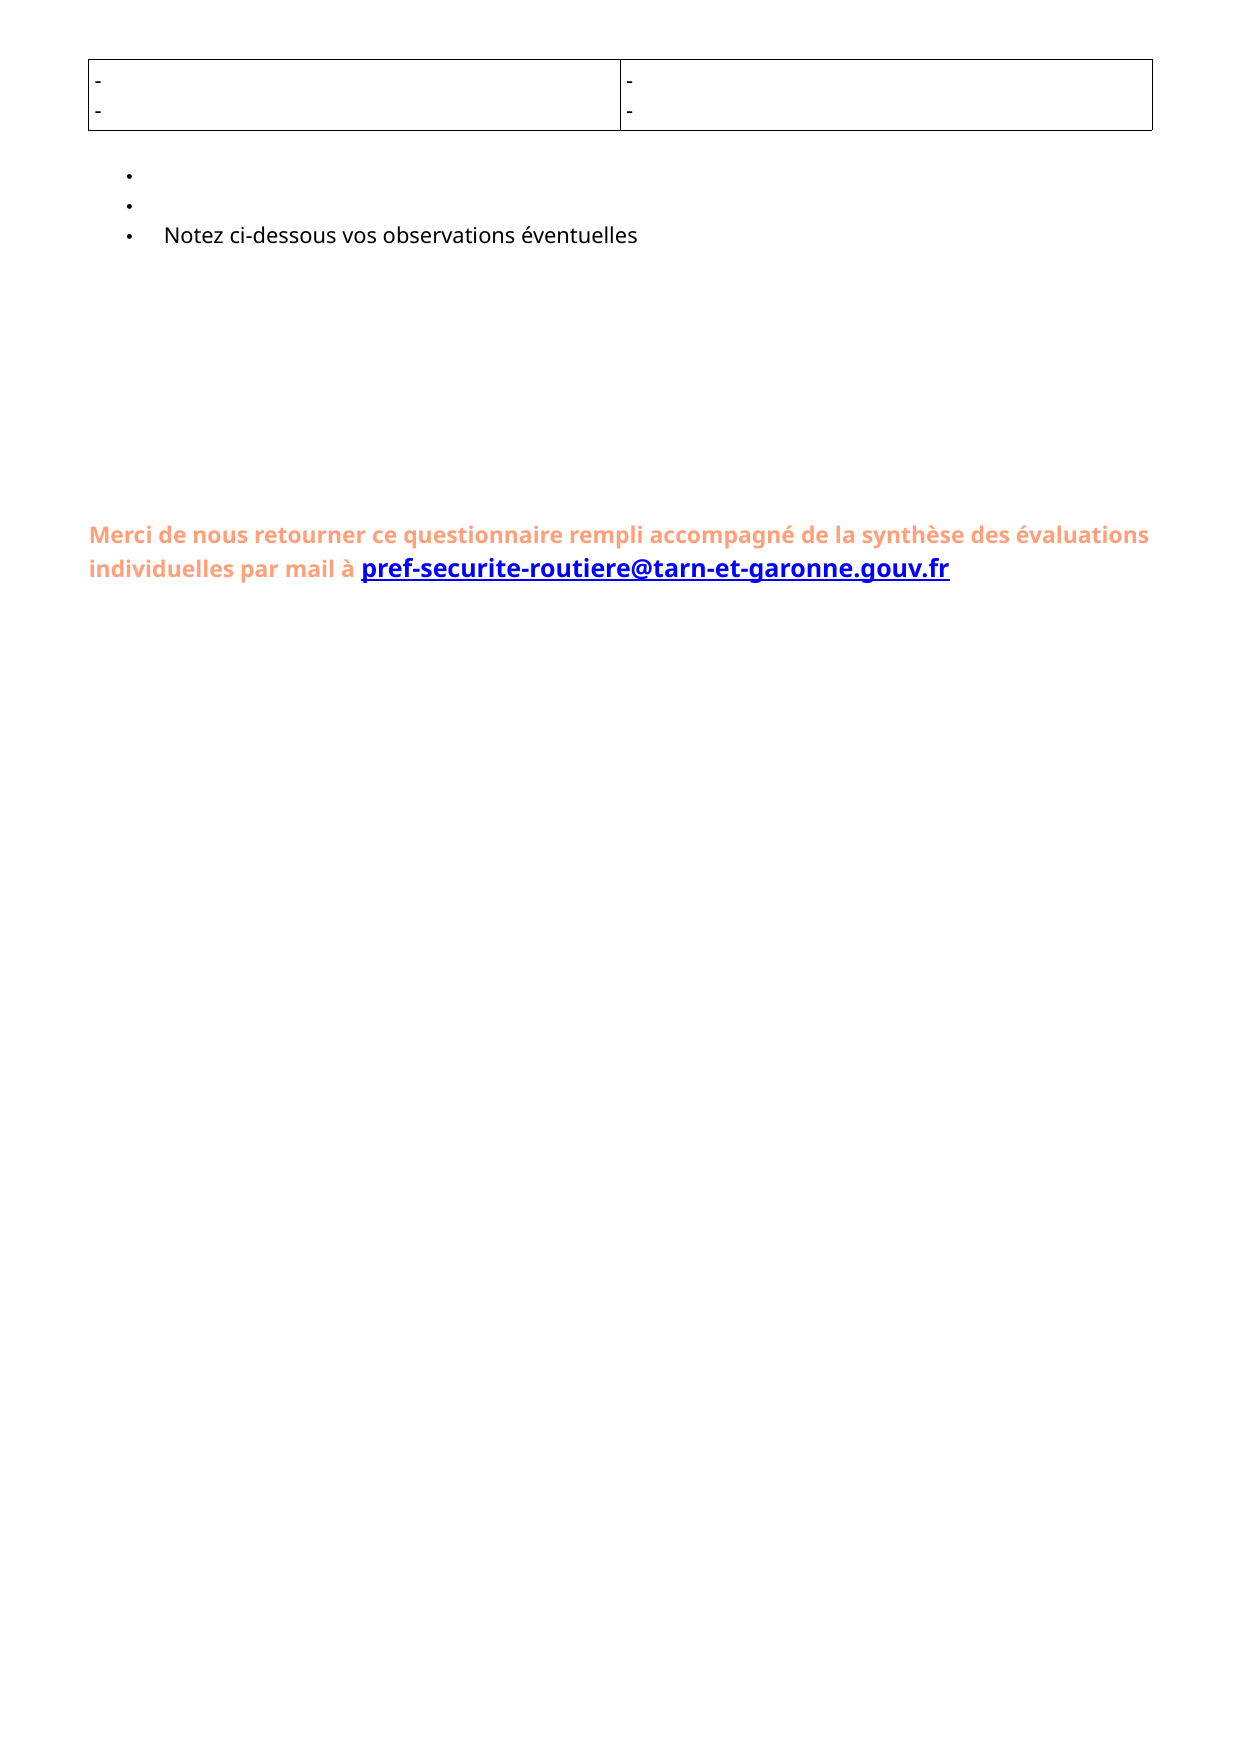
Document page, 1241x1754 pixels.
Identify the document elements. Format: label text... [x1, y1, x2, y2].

list Notez ci-dessous vos observations éventuelles [126, 220, 1152, 249]
table_cell - - - - - - - - - [621, 60, 1152, 130]
text Merci de nous retourner ce questionnaire rempli accompagné de la synthèse des évaluations individuelles par mail à pref-securite-routiere@tarn-et-garonne.gouv.fr [88, 519, 1152, 584]
table_cell - - - - - - - - - [89, 60, 620, 130]
